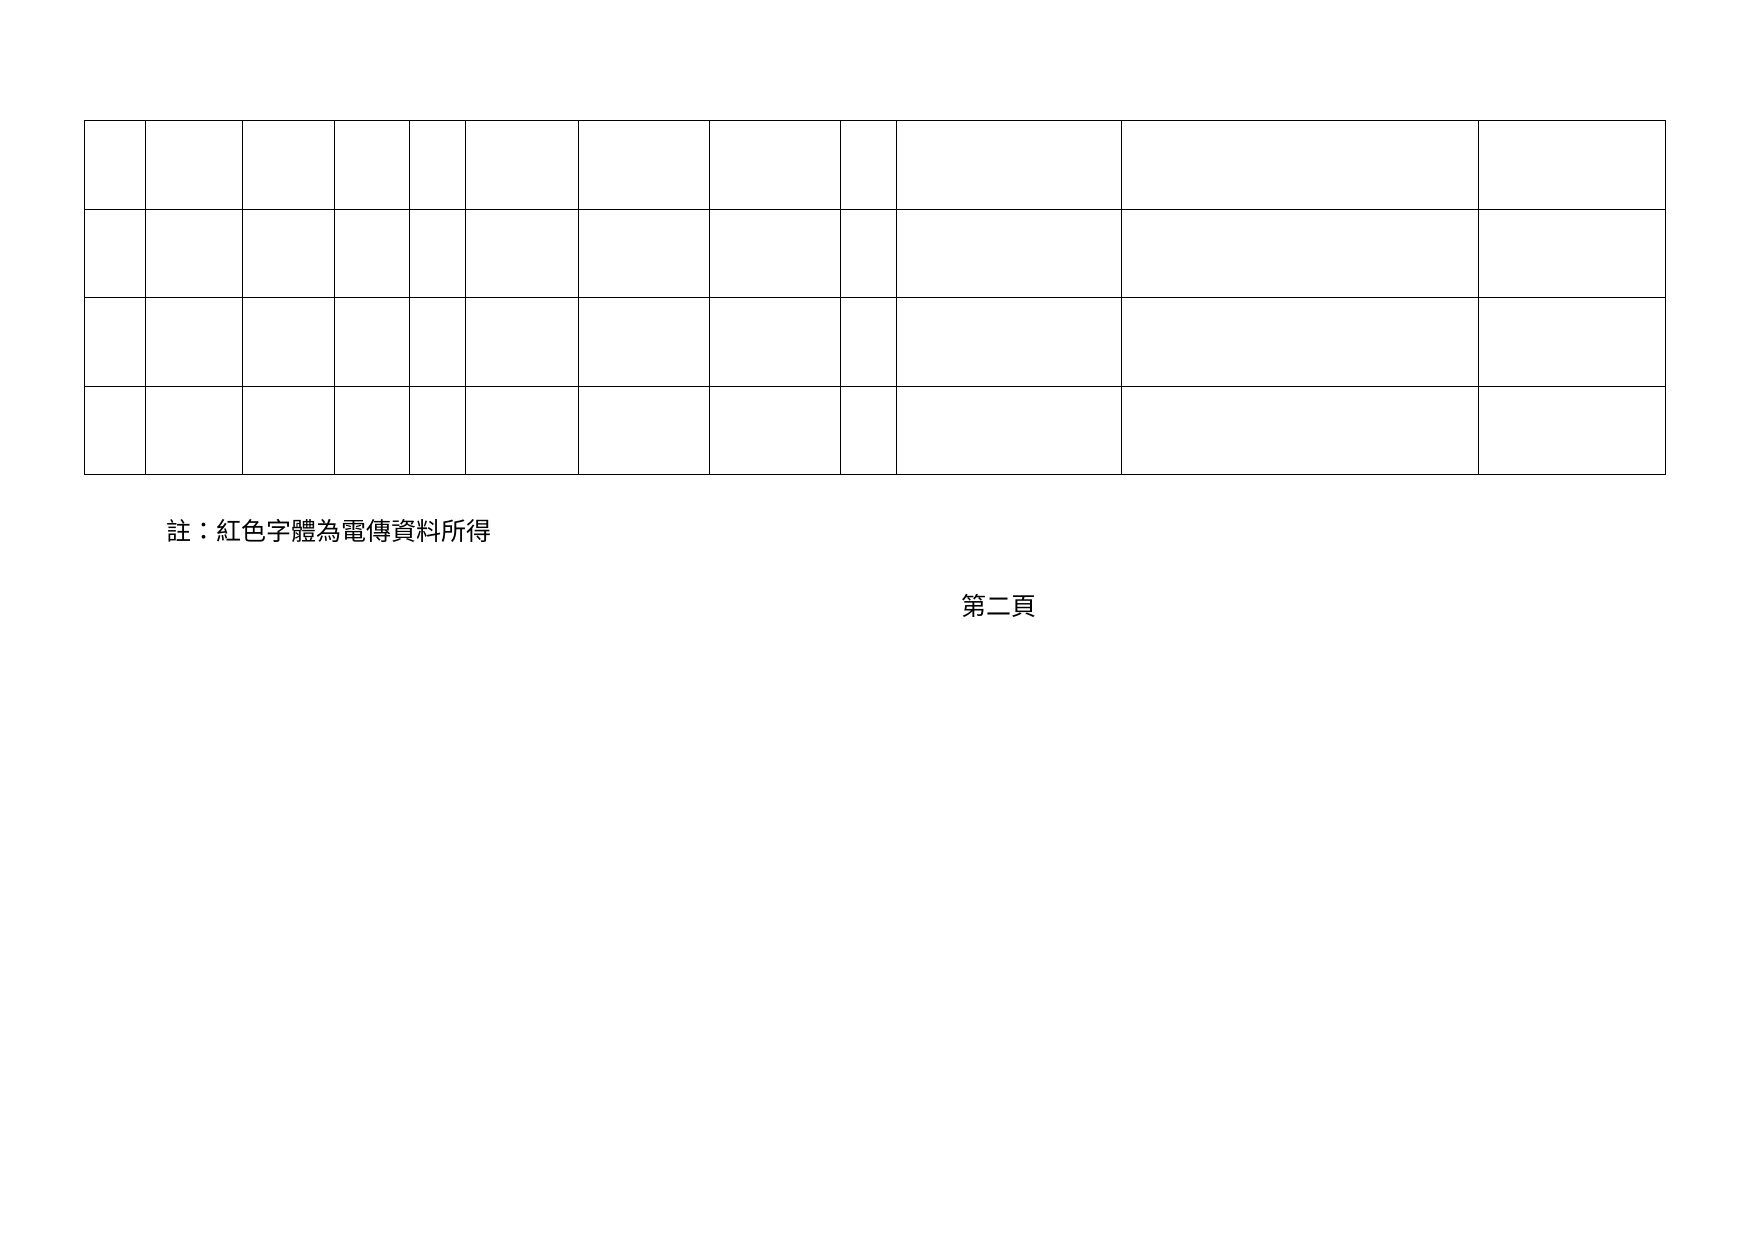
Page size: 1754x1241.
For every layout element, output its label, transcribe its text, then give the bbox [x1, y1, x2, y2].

table_cell [579, 121, 709, 209]
table_cell [243, 298, 334, 386]
table_cell [579, 298, 709, 386]
table_cell [1479, 387, 1665, 474]
table_cell [841, 387, 896, 474]
table_cell [410, 298, 465, 386]
table_cell [146, 121, 242, 209]
text 第二頁 [106, 563, 1665, 625]
table_cell [1479, 121, 1665, 209]
table_cell [841, 121, 896, 209]
table_cell [243, 210, 334, 297]
table_cell [466, 210, 578, 297]
table_cell [897, 387, 1121, 474]
text 註：紅色字體為電傳資料所得 [106, 488, 1665, 550]
table_cell [243, 121, 334, 209]
table_cell [466, 298, 578, 386]
table_cell [1479, 210, 1665, 297]
table_cell [1122, 121, 1478, 209]
table_cell [243, 387, 334, 474]
table_cell [335, 298, 409, 386]
table_cell [146, 210, 242, 297]
table_cell [85, 387, 145, 474]
table_cell [85, 298, 145, 386]
table_cell [1122, 387, 1478, 474]
table_cell [1122, 298, 1478, 386]
table_cell [146, 298, 242, 386]
table_cell [1122, 210, 1478, 297]
table_cell [897, 298, 1121, 386]
table_cell [579, 210, 709, 297]
table_cell [335, 387, 409, 474]
table_cell [85, 210, 145, 297]
table_cell [579, 387, 709, 474]
table_cell [710, 298, 840, 386]
table_cell [710, 387, 840, 474]
table_cell [897, 121, 1121, 209]
table_cell [335, 210, 409, 297]
table_cell [841, 210, 896, 297]
table_cell [710, 121, 840, 209]
table_cell [897, 210, 1121, 297]
table_cell [466, 121, 578, 209]
table_cell [146, 387, 242, 474]
table_cell [1479, 298, 1665, 386]
table_cell [410, 121, 465, 209]
table_cell [410, 210, 465, 297]
table_cell [85, 121, 145, 209]
table_cell [466, 387, 578, 474]
table_cell [410, 387, 465, 474]
table_cell [335, 121, 409, 209]
table_cell [710, 210, 840, 297]
table_cell [841, 298, 896, 386]
